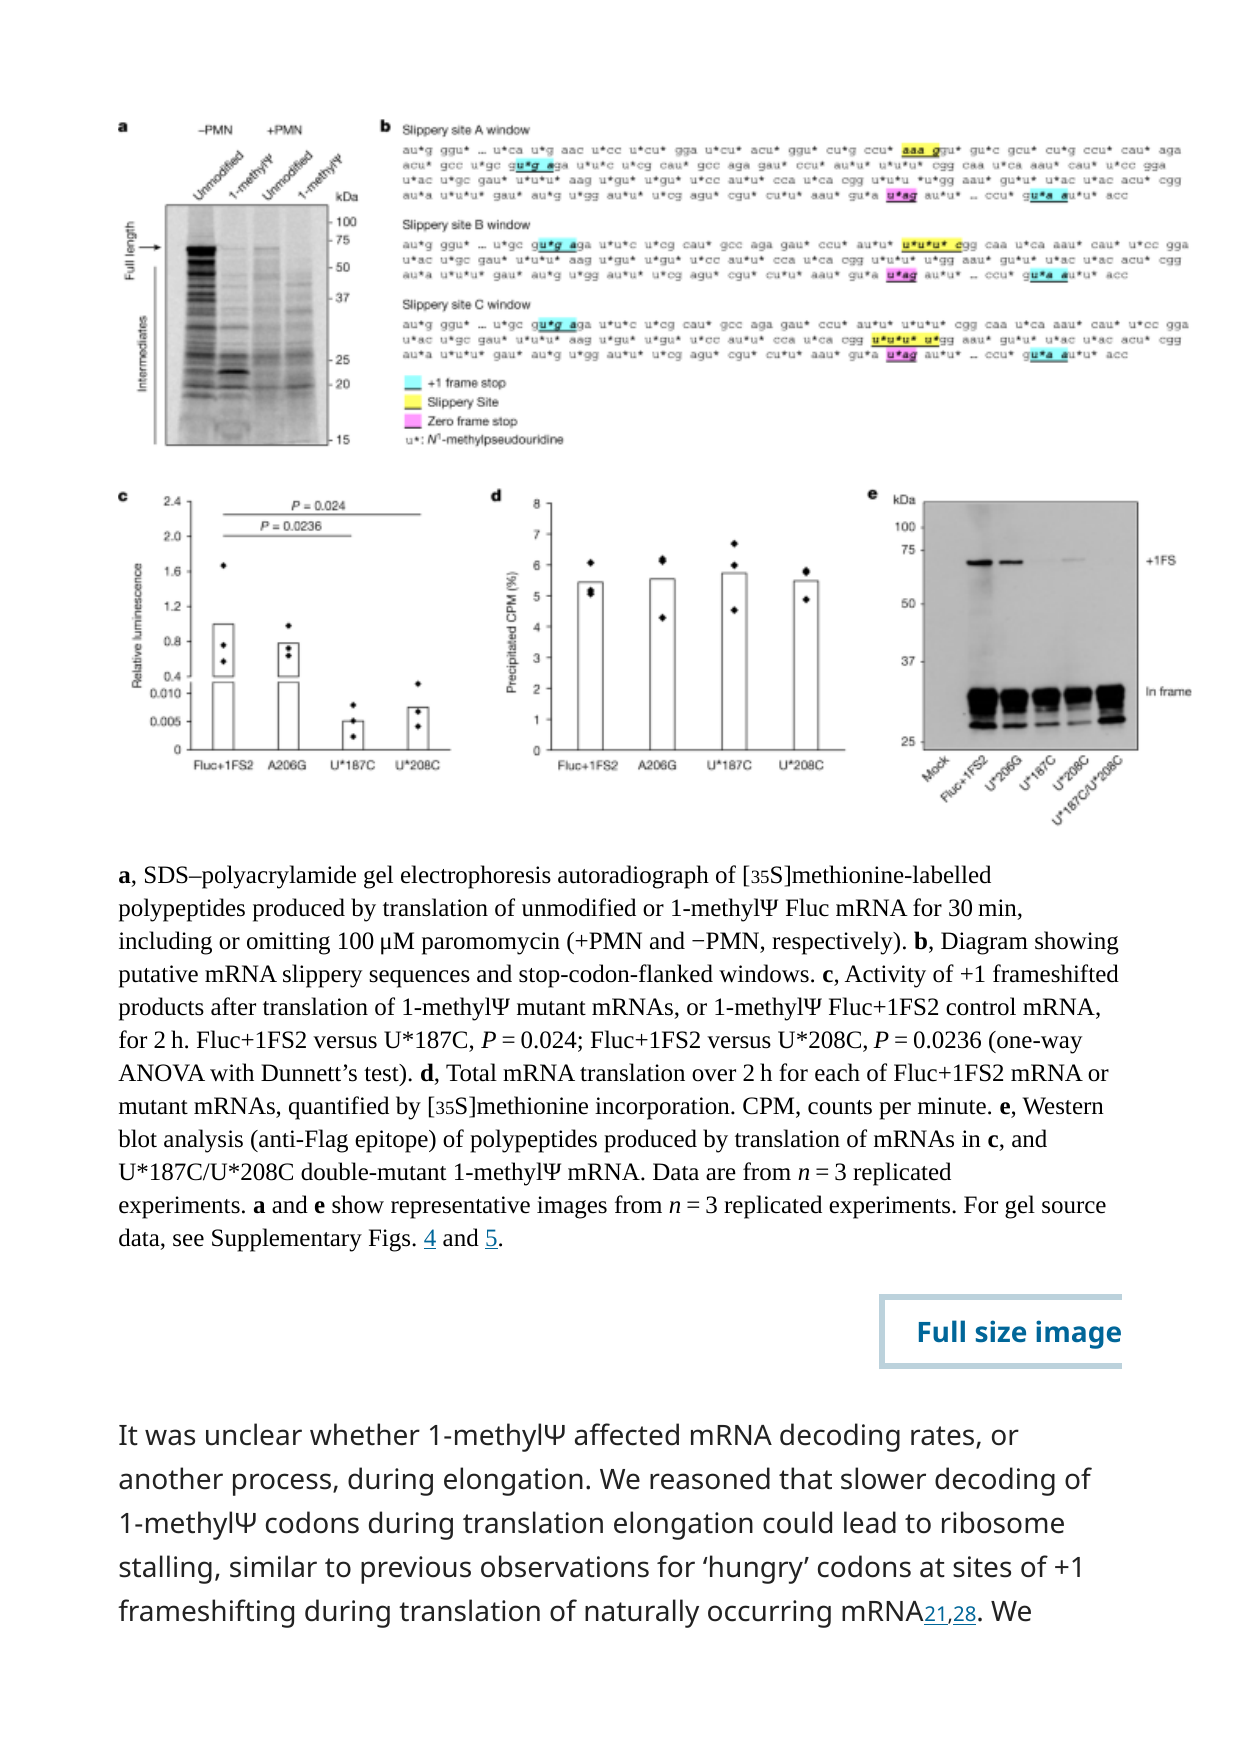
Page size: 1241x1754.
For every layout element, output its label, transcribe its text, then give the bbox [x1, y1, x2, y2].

text [118, 1294, 879, 1369]
picture [118, 118, 1192, 831]
text It was unclear whether 1-methylΨ affected mRNA decoding rates, or another process, during elongation. We reasoned that slower decoding of 1-methylΨ codons during translation elongation could lead to ribosome stalling, similar to previous observations for ‘hungry’ codons at sites of +1 frameshifting during translation of naturally occurring mRNA21,28. We [118, 1415, 1122, 1630]
picture [424, 1232, 430, 1240]
text a, SDS–polyacrylamide gel electrophoresis autoradiograph of [35S]methionine-labelled polypeptides produced by translation of unmodified or 1-methylΨ Fluc mRNA for 30 min, including or omitting 100 μM paromomycin (+PMN and −PMN, respectively). b, Diagram showing putative mRNA slippery sequences and stop-codon-flanked windows. c, Activity of +1 frameshifted products after translation of 1-methylΨ mutant mRNAs, or 1-methylΨ Fluc+1FS2 control mRNA, for 2 h. Fluc+1FS2 versus U*187C, P = 0.024; Fluc+1FS2 versus U*208C, P = 0.0236 (one-way ANOVA with Dunnett’s test). d, Total mRNA translation over 2 h for each of Fluc+1FS2 mRNA or mutant mRNAs, quantified by [35S]methionine incorporation. CPM, counts per minute. e, Western blot analysis (anti-Flag epitope) of polypeptides produced by translation of mRNAs in c, and U*187C/U*208C double-mutant 1-methylΨ mRNA. Data are from n = 3 replicated experiments. a and e show representative images from n = 3 replicated experiments. For gel source data, see Supplementary Figs. 4 and 5. [118, 860, 1122, 1252]
text Full size image [885, 1300, 1122, 1363]
